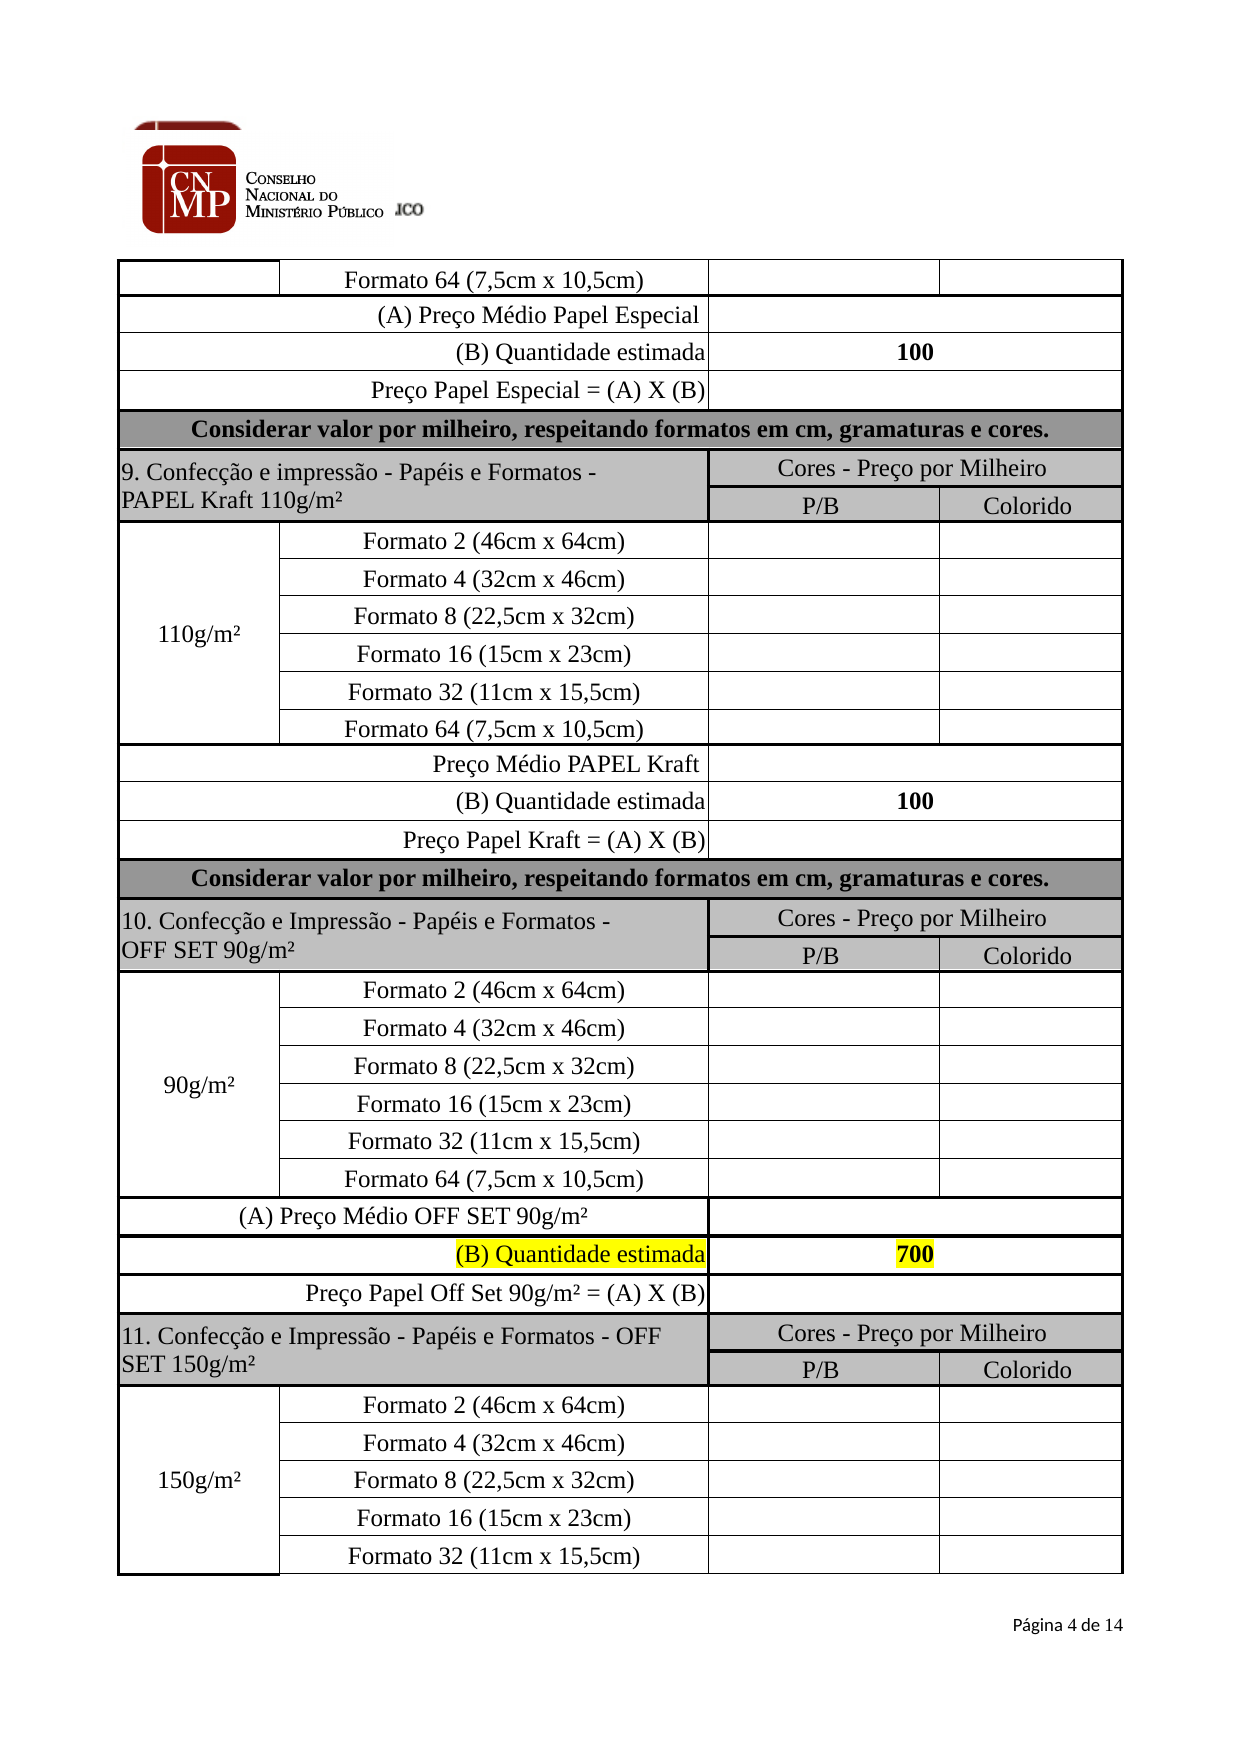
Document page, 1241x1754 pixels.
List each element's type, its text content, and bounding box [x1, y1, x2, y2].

table_cell [940, 1461, 1121, 1497]
table_cell [709, 1423, 939, 1459]
table_cell Formato 16 (15cm x 23cm) [280, 1498, 708, 1535]
table_cell 100 [709, 782, 1121, 820]
table_cell Preço Papel Kraft = (A) X (B) [120, 821, 708, 858]
table_cell Preço Papel Off Set 90g/m² = (A) X (B) [120, 1276, 707, 1312]
table_cell 11. Confecção e Impressão - Papéis e Formatos - OFF SET 150g/m² [120, 1315, 707, 1384]
table_cell P/B [710, 938, 939, 969]
table_cell Cores - Preço por Milheiro [710, 1315, 1121, 1349]
table_cell [709, 1461, 939, 1497]
table_cell P/B [710, 1353, 939, 1384]
table_cell [940, 1084, 1121, 1120]
table_cell [940, 1121, 1121, 1158]
table_cell 150g/m² [120, 1387, 279, 1573]
table_cell Considerar valor por milheiro, respeitando formatos em cm, gramaturas e cores. [120, 412, 1121, 447]
table_cell [709, 1159, 939, 1196]
table_cell Formato 8 (22,5cm x 32cm) [280, 1046, 708, 1083]
table_cell [709, 260, 939, 294]
table_cell [940, 634, 1121, 671]
table_cell 110g/m² [120, 523, 279, 743]
table_cell [709, 1387, 939, 1422]
table_cell Formato 4 (32cm x 46cm) [280, 1008, 708, 1045]
table_cell (B) Quantidade estimada [120, 1238, 707, 1273]
table_cell Formato 64 (7,5cm x 10,5cm) [280, 710, 708, 743]
table_cell [940, 973, 1121, 1007]
picture [122, 116, 432, 246]
table_cell [940, 1423, 1121, 1459]
table_cell Formato 32 (11cm x 15,5cm) [280, 1121, 708, 1158]
table_cell (A) Preço Médio Papel Especial [120, 297, 708, 332]
table_cell [709, 1498, 939, 1535]
table_cell 90g/m² [120, 973, 279, 1196]
table_cell Colorido [940, 1353, 1121, 1384]
table_cell Cores - Preço por Milheiro [710, 451, 1121, 485]
table_cell [709, 596, 939, 633]
table_cell (A) Preço Médio OFF SET 90g/m² [120, 1199, 707, 1234]
table_cell [940, 710, 1121, 743]
table_cell Formato 64 (7,5cm x 10,5cm) [280, 260, 708, 294]
table_cell Formato 64 (7,5cm x 10,5cm) [280, 1159, 708, 1196]
table_cell Formato 2 (46cm x 64cm) [280, 523, 708, 558]
table_cell P/B [710, 488, 939, 520]
table_cell Formato 16 (15cm x 23cm) [280, 1084, 708, 1120]
table_cell Formato 32 (11cm x 15,5cm) [280, 1536, 708, 1573]
table_cell [940, 559, 1121, 595]
table_cell [940, 260, 1121, 294]
table_cell Formato 4 (32cm x 46cm) [280, 1423, 708, 1459]
table_cell [709, 1121, 939, 1158]
picture [126, 131, 394, 247]
table_cell [710, 1199, 1121, 1234]
table_cell [940, 672, 1121, 708]
table_cell [709, 821, 1121, 858]
table_cell Formato 16 (15cm x 23cm) [280, 634, 708, 671]
table_cell Formato 8 (22,5cm x 32cm) [280, 1461, 708, 1497]
table_cell Formato 8 (22,5cm x 32cm) [280, 596, 708, 633]
table_cell (B) Quantidade estimada [120, 782, 708, 820]
table_cell [709, 1084, 939, 1120]
table_cell Colorido [940, 938, 1121, 969]
table_cell Preço Médio PAPEL Kraft [120, 746, 708, 781]
table_cell Cores - Preço por Milheiro [710, 900, 1121, 935]
table_cell [709, 523, 939, 558]
table_cell [709, 1046, 939, 1083]
table_cell 700 [710, 1238, 1121, 1273]
table_cell [940, 1498, 1121, 1535]
table_cell [940, 1008, 1121, 1045]
table_cell [710, 1276, 1121, 1312]
table_cell [709, 559, 939, 595]
table_cell Considerar valor por milheiro, respeitando formatos em cm, gramaturas e cores. [120, 861, 1121, 897]
table_cell 9. Confecção e impressão - Papéis e Formatos - PAPEL Kraft 110g/m² [120, 451, 707, 520]
table_cell Colorido [940, 488, 1121, 520]
table_cell [709, 634, 939, 671]
table_cell [709, 297, 1121, 332]
table_cell [709, 746, 1121, 781]
table_cell 100 [709, 333, 1121, 370]
table_cell (B) Quantidade estimada [120, 333, 708, 370]
table_cell [940, 1159, 1121, 1196]
table_cell [940, 523, 1121, 558]
table_cell [940, 1536, 1121, 1573]
table_cell [709, 1536, 939, 1573]
table_cell Formato 32 (11cm x 15,5cm) [280, 672, 708, 708]
table_cell [709, 672, 939, 708]
table_cell Formato 2 (46cm x 64cm) [280, 973, 708, 1007]
table_cell Formato 2 (46cm x 64cm) [280, 1387, 708, 1422]
table_cell [940, 596, 1121, 633]
table_cell [709, 371, 1121, 409]
table_cell Preço Papel Especial = (A) X (B) [120, 371, 708, 409]
table_cell [709, 973, 939, 1007]
table_cell 10. Confecção e Impressão - Papéis e Formatos - OFF SET 90g/m² [120, 900, 707, 969]
table_cell [709, 710, 939, 743]
table_cell [120, 262, 279, 294]
table_cell Formato 4 (32cm x 46cm) [280, 559, 708, 595]
table_cell [940, 1046, 1121, 1083]
table_cell [940, 1387, 1121, 1422]
table_cell [709, 1008, 939, 1045]
